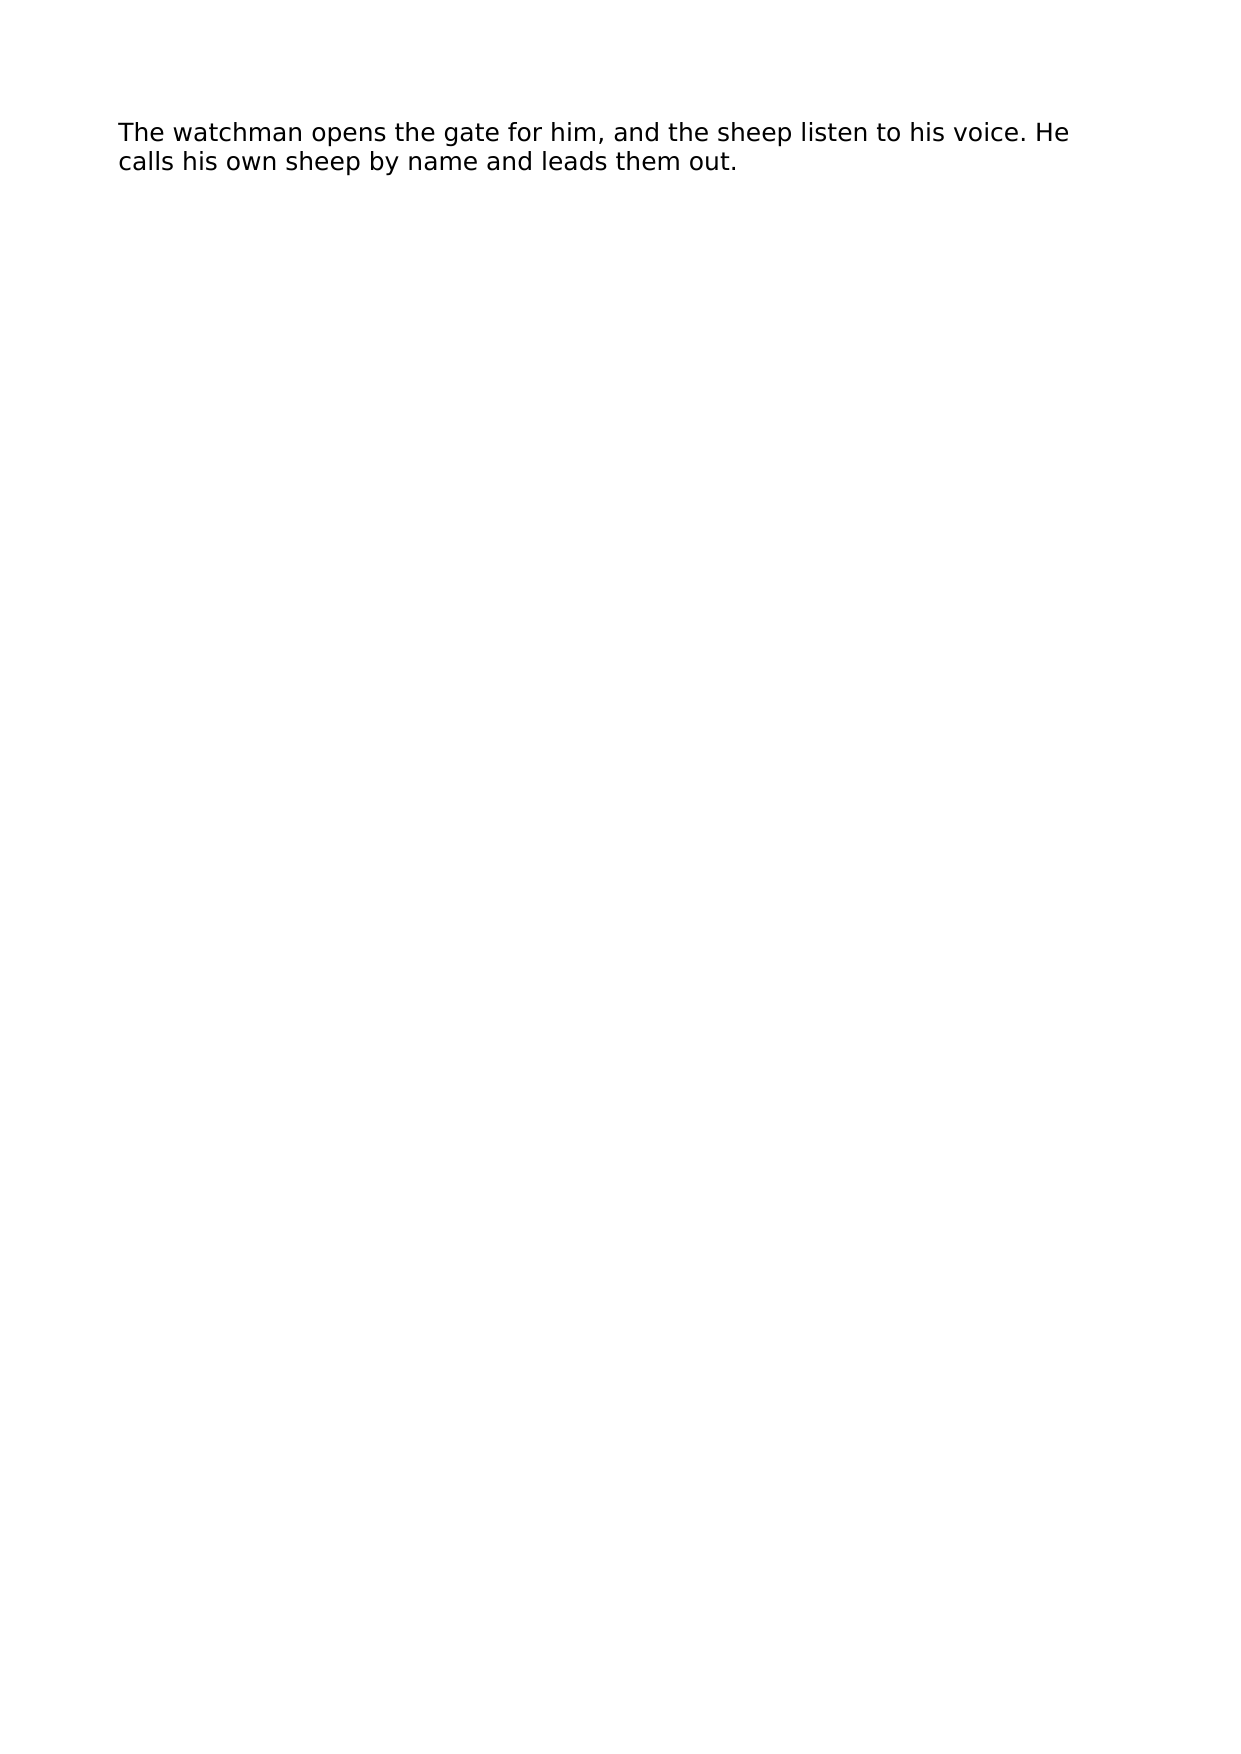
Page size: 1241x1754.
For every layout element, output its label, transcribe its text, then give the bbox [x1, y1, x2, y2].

text The watchman opens the gate for him, and the sheep listen to his voice. He calls his own sheep by name and leads them out. [118, 118, 1122, 176]
